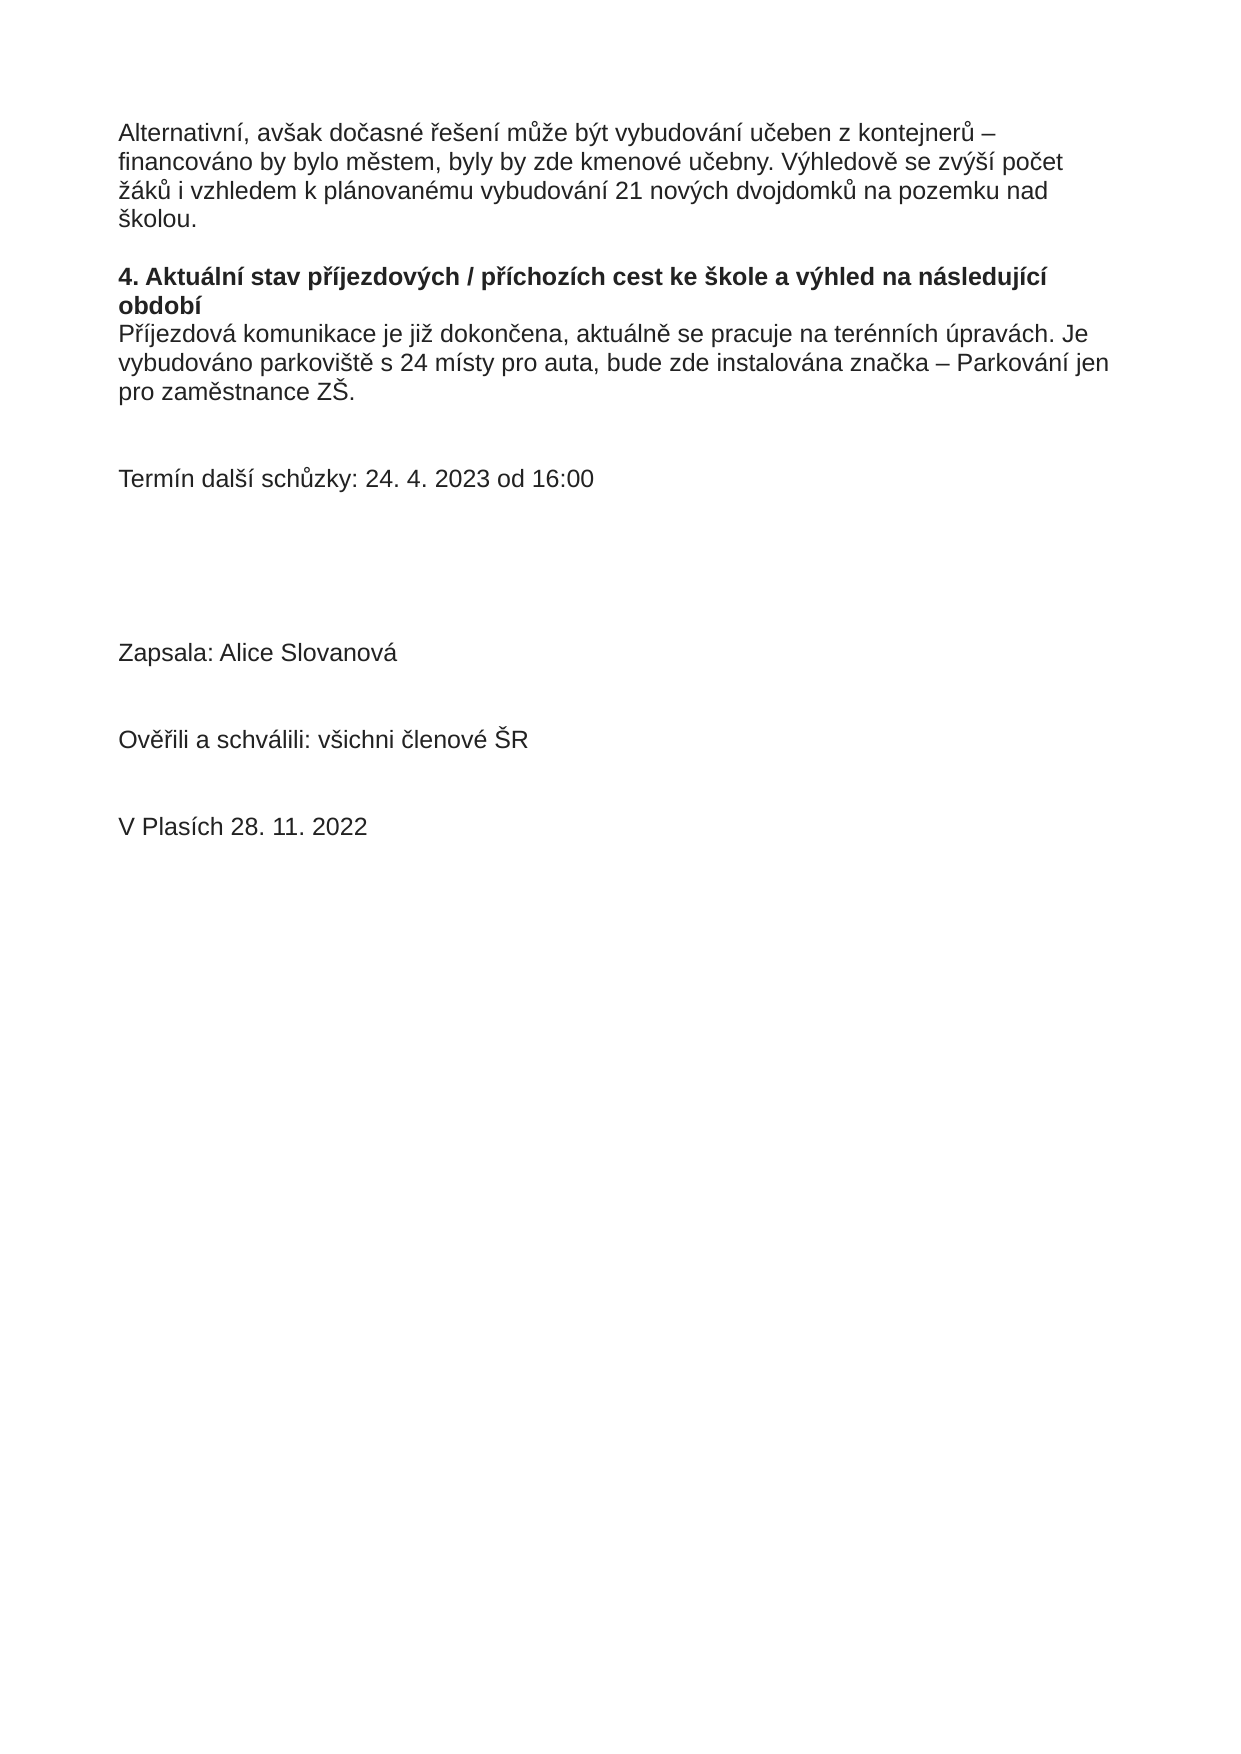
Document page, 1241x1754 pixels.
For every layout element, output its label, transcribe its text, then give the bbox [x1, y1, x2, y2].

text Zapsala: Alice Slovanová [118, 638, 1122, 666]
text Ověřili a schválili: všichni členové ŠR [118, 725, 1122, 753]
text Alternativní, avšak dočasné řešení může být vybudování učeben z kontejnerů – financováno by bylo městem, byly by zde kmenové učebny. Výhledově se zvýší počet žáků i vzhledem k plánovanému vybudování 21 nových dvojdomků na pozemku nad školou. [118, 118, 1122, 233]
text 4. Aktuální stav příjezdových / příchozích cest ke škole a výhled na následující období [118, 262, 1122, 319]
text V Plasích 28. 11. 2022 [118, 812, 1122, 841]
text Termín další schůzky: 24. 4. 2023 od 16:00 [118, 463, 1122, 492]
text Příjezdová komunikace je již dokončena, aktuálně se pracuje na terénních úpravách. Je vybudováno parkoviště s 24 místy pro auta, bude zde instalována značka – Parkování jen pro zaměstnance ZŠ. [118, 319, 1122, 406]
